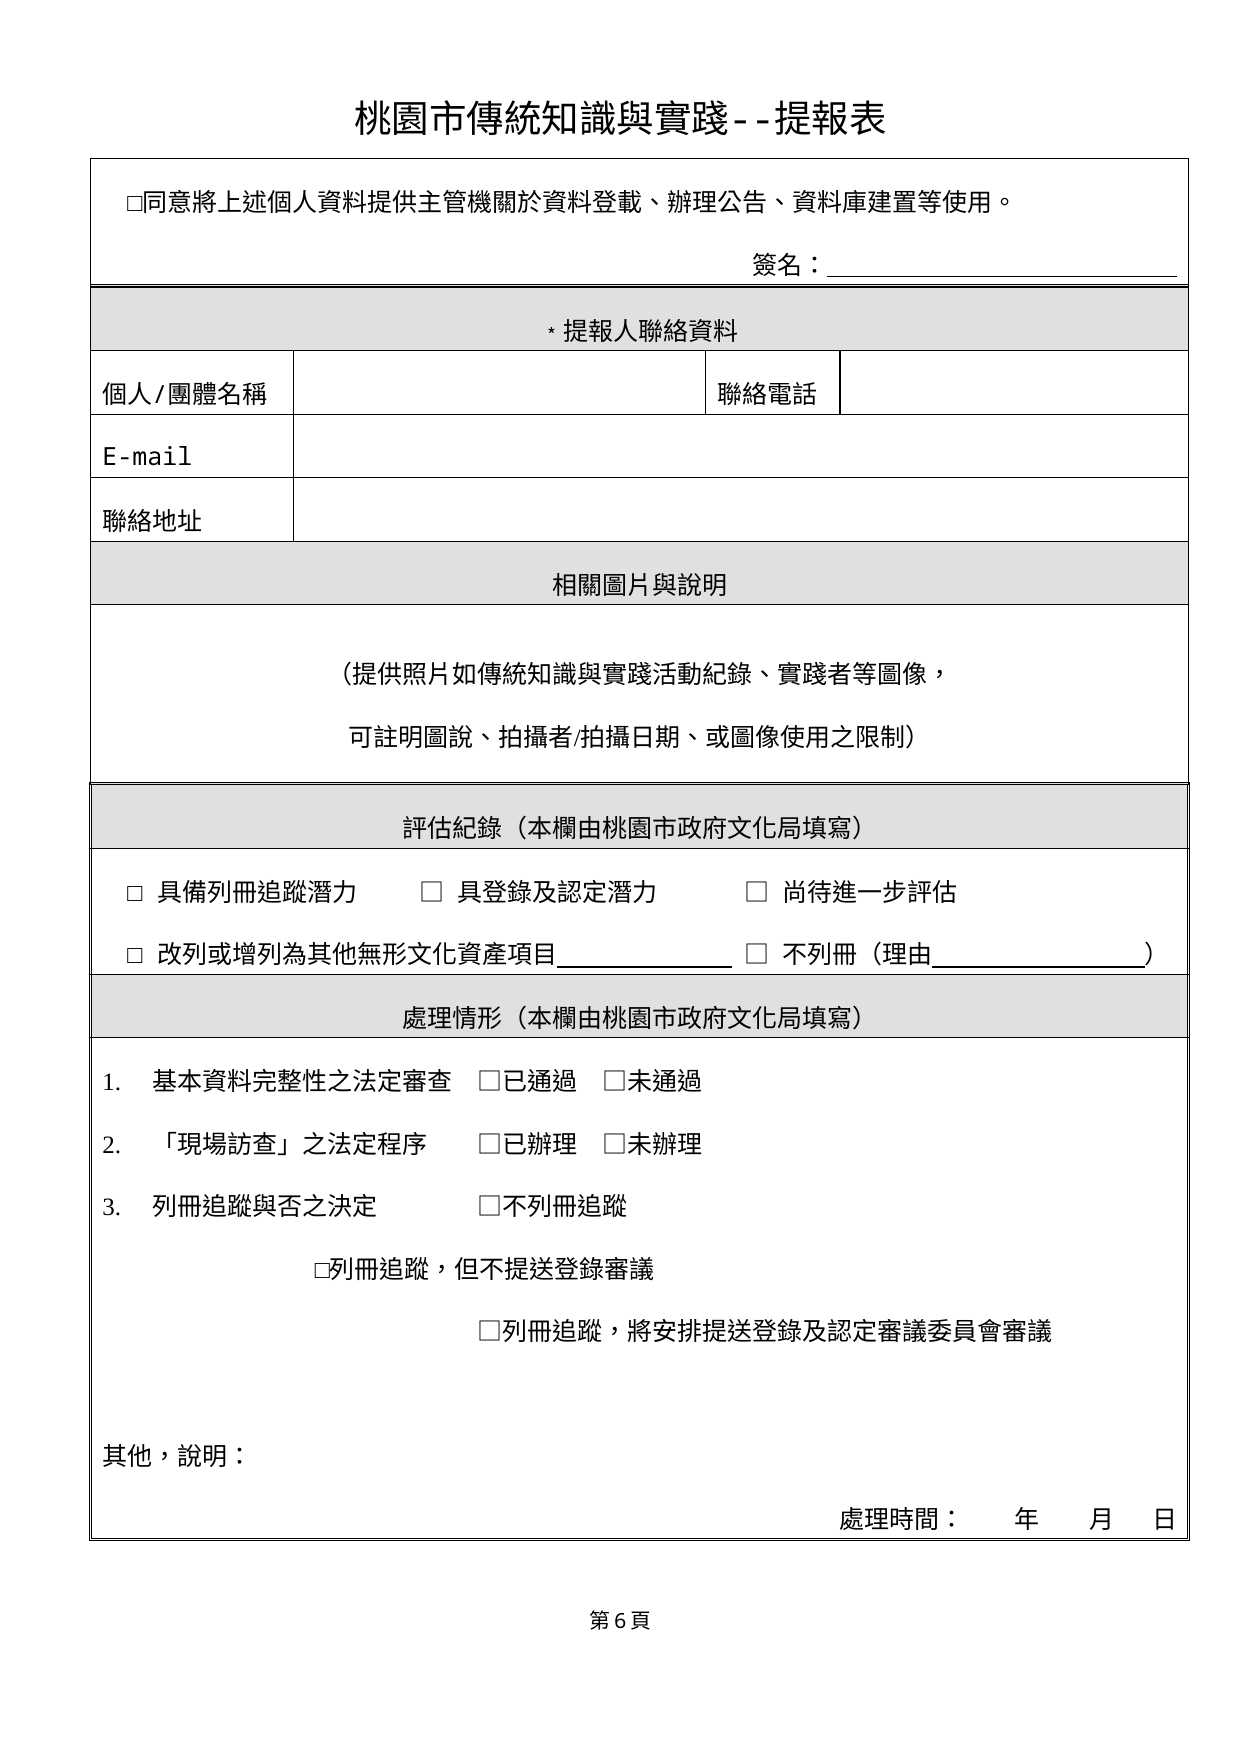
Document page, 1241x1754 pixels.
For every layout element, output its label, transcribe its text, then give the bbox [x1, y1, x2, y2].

table_cell 評估紀錄（本欄由桃園市政府文化局填寫） [92, 785, 1187, 848]
table_cell （提供照片如傳統知識與實踐活動紀錄、實踐者等圖像， 可註明圖說、拍攝者/拍攝日期、或圖像使用之限制） [91, 605, 1188, 782]
table_cell 聯絡電話 [706, 351, 839, 413]
table_cell 個人/團體名稱 [91, 351, 293, 413]
table_cell 處理情形（本欄由桃園市政府文化局填寫） [92, 975, 1187, 1037]
table_cell □ 具備列冊追蹤潛力 □ 具登錄及認定潛力 □ 尚待進一步評估 □ 改列或增列為其他無形文化資產項目 □ 不列冊（理由 ） [92, 849, 1187, 974]
table_cell [294, 415, 1188, 477]
table_cell 相關圖片與說明 [91, 542, 1188, 604]
table_cell □同意將上述個人資料提供主管機關於資料登載、辦理公告、資料庫建置等使用。 簽名：＿＿＿＿＿＿＿＿＿＿＿＿＿＿ [91, 159, 1188, 284]
table_cell [841, 351, 1188, 413]
table_cell ﹡提報人聯絡資料 [91, 288, 1188, 350]
table_cell E-mail [91, 415, 293, 477]
table_cell [294, 351, 705, 413]
table_cell 聯絡地址 [91, 478, 293, 541]
table_cell 基本資料完整性之法定審查 □已通過 □未通過 「現場訪查」之法定程序 □已辦理 □未辦理 列冊追蹤與否之決定 □不列冊追蹤 □列冊追蹤，但不提送登錄審議 □列冊追蹤，將安排提送登錄及認定審議委員會審議 其他，說明： 處理時間： 年 月 日 [92, 1038, 1187, 1538]
table_cell [294, 478, 1188, 541]
